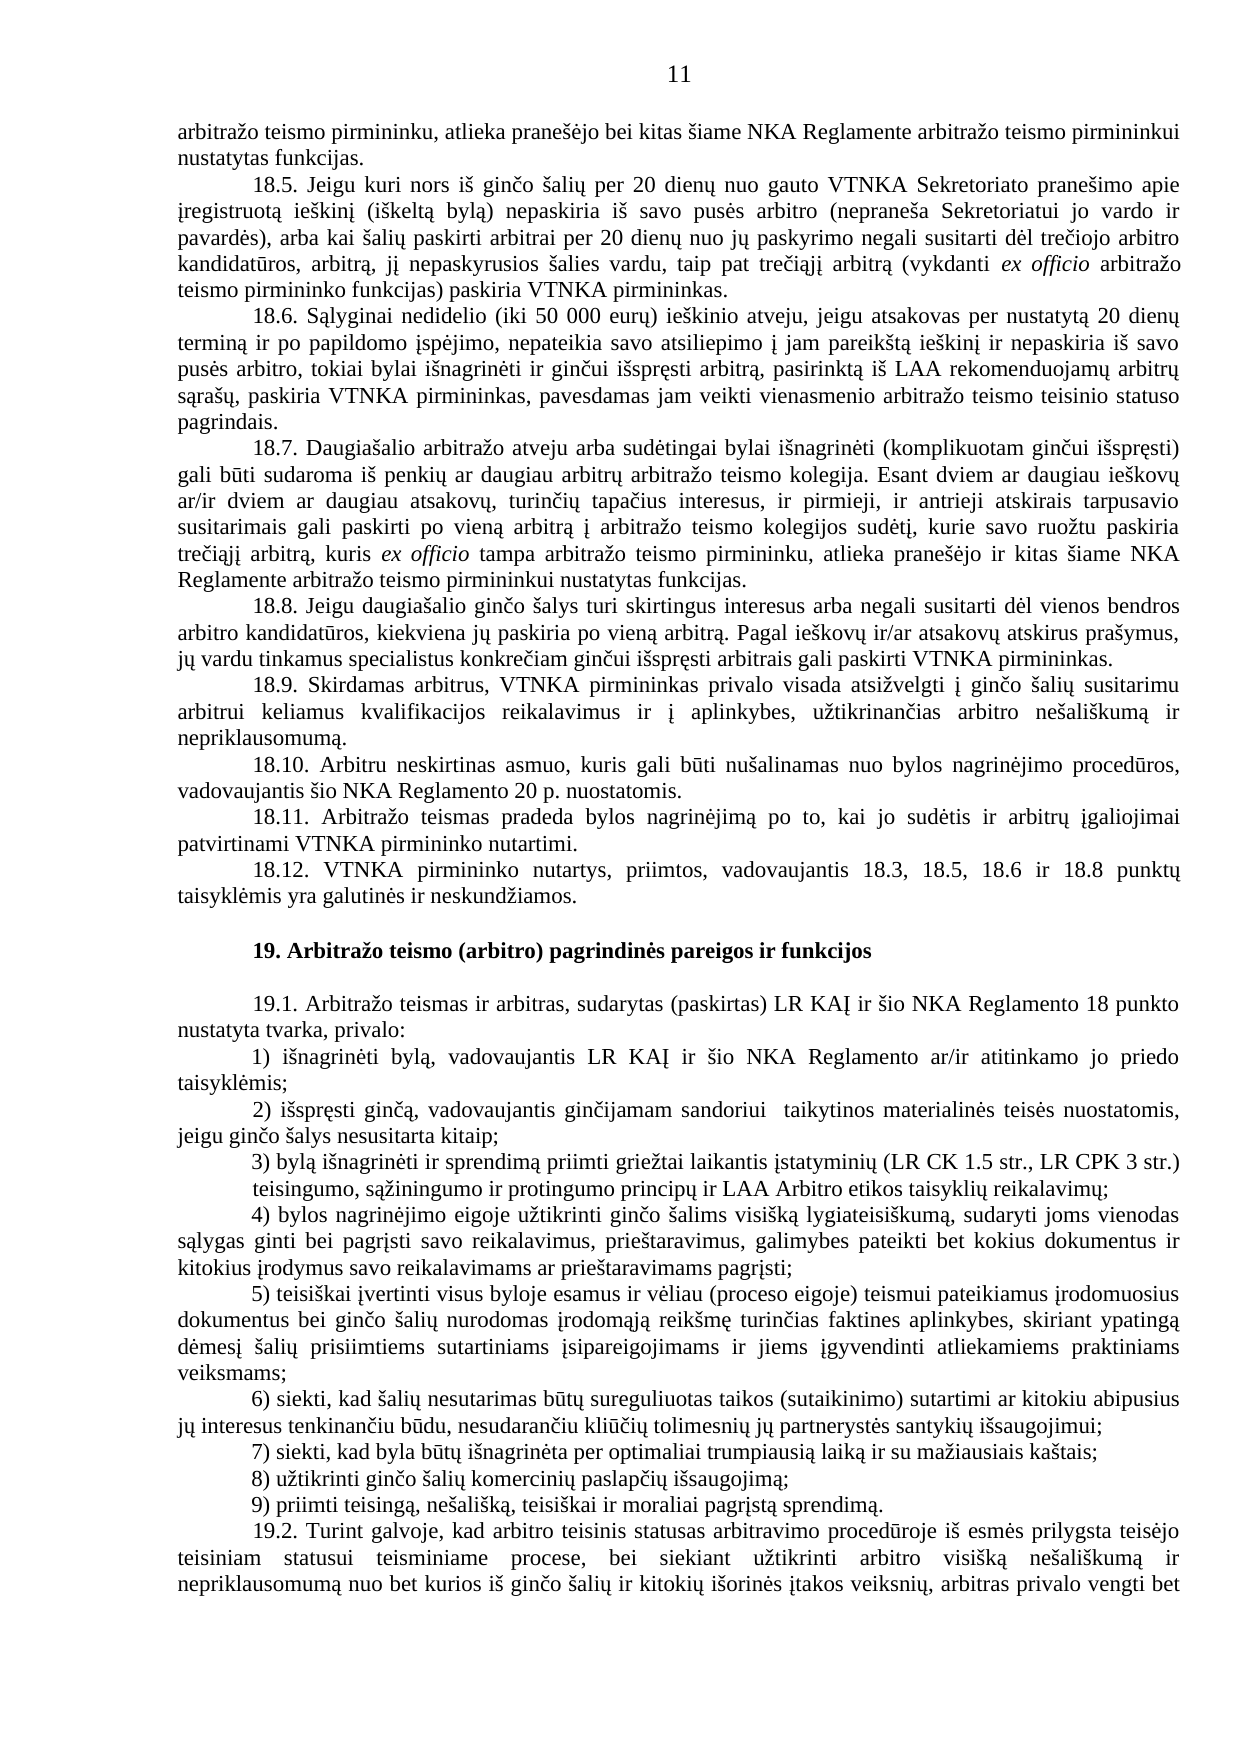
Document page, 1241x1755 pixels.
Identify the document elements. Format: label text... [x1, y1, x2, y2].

text 18.5. Jeigu kuri nors iš ginčo šalių per 20 dienų nuo gauto VTNKA Sekretoriato pranešimo apie įregistruotą ieškinį (iškeltą bylą) nepaskiria iš savo pusės arbitro (nepraneša Sekretoriatui jo vardo ir pavardės), arba kai šalių paskirti arbitrai per 20 dienų nuo jų paskyrimo negali susitarti dėl trečiojo arbitro kandidatūros, arbitrą, jį nepaskyrusios šalies vardu, taip pat trečiąjį arbitrą (vykdanti ex officio arbitražo teismo pirmininko funkcijas) paskiria VTNKA pirmininkas. [177, 171, 1181, 303]
text 3) bylą išnagrinėti ir sprendimą priimti griežtai laikantis įstatyminių (LR CK 1.5 str., LR CPK 3 str.) teisingumo, sąžiningumo ir protingumo principų ir LAA Arbitro etikos taisyklių reikalavimų; [251, 1148, 1181, 1201]
text 6) siekti, kad šalių nesutarimas būtų sureguliuotas taikos (sutaikinimo) sutartimi ar kitokiu abipusius jų interesus tenkinančiu būdu, nesudarančiu kliūčių tolimesnių jų partnerystės santykių išsaugojimui; [177, 1386, 1181, 1438]
text 18.8. Jeigu daugiašalio ginčo šalys turi skirtingus interesus arba negali susitarti dėl vienos bendros arbitro kandidatūros, kiekviena jų paskiria po vieną arbitrą. Pagal ieškovų ir/ar atsakovų atskirus prašymus, jų vardu tinkamus specialistus konkrečiam ginčui išspręsti arbitrais gali paskirti VTNKA pirmininkas. [177, 592, 1181, 672]
text 8) užtikrinti ginčo šalių komercinių paslapčių išsaugojimą; [251, 1464, 1181, 1491]
text 9) priimti teisingą, nešališką, teisiškai ir moraliai pagrįstą sprendimą. [251, 1491, 1181, 1517]
text 19. Arbitražo teismo (arbitro) pagrindinės pareigos ir funkcijos [177, 937, 1181, 964]
text 1) išnagrinėti bylą, vadovaujantis LR KAĮ ir šio NKA Reglamento ar/ir atitinkamo jo priedo taisyklėmis; [177, 1043, 1181, 1096]
text 18.12. VTNKA pirmininko nutartys, priimtos, vadovaujantis 18.3, 18.5, 18.6 ir 18.8 punktų taisyklėmis yra galutinės ir neskundžiamos. [177, 856, 1181, 909]
text 19.1. Arbitražo teismas ir arbitras, sudarytas (paskirtas) LR KAĮ ir šio NKA Reglamento 18 punkto nustatyta tvarka, privalo: [177, 990, 1181, 1043]
text 2) išspręsti ginčą, vadovaujantis ginčijamam sandoriui taikytinos materialinės teisės nuostatomis, jeigu ginčo šalys nesusitarta kitaip; [177, 1096, 1181, 1148]
text 19.2. Turint galvoje, kad arbitro teisinis statusas arbitravimo procedūroje iš esmės prilygsta teisėjo teisiniam statusui teisminiame procese, bei siekiant užtikrinti arbitro visišką nešališkumą ir nepriklausomumą nuo bet kurios iš ginčo šalių ir kitokių išorinės įtakos veiksnių, arbitras privalo vengti bet [177, 1517, 1181, 1596]
text 18.9. Skirdamas arbitrus, VTNKA pirmininkas privalo visada atsižvelgti į ginčo šalių susitarimu arbitrui keliamus kvalifikacijos reikalavimus ir į aplinkybes, užtikrinančias arbitro nešališkumą ir nepriklausomumą. [177, 672, 1181, 751]
text 18.11. Arbitražo teismas pradeda bylos nagrinėjimą po to, kai jo sudėtis ir arbitrų įgaliojimai patvirtinami VTNKA pirmininko nutartimi. [177, 803, 1181, 856]
text arbitražo teismo pirmininku, atlieka pranešėjo bei kitas šiame NKA Reglamente arbitražo teismo pirmininkui nustatytas funkcijas. [177, 118, 1181, 171]
text 18.7. Daugiašalio arbitražo atveju arba sudėtingai bylai išnagrinėti (komplikuotam ginčui išspręsti) gali būti sudaroma iš penkių ar daugiau arbitrų arbitražo teismo kolegija. Esant dviem ar daugiau ieškovų ar/ir dviem ar daugiau atsakovų, turinčių tapačius interesus, ir pirmieji, ir antrieji atskirais tarpusavio susitarimais gali paskirti po vieną arbitrą į arbitražo teismo kolegijos sudėtį, kurie savo ruožtu paskiria trečiąjį arbitrą, kuris ex officio tampa arbitražo teismo pirmininku, atlieka pranešėjo ir kitas šiame NKA Reglamente arbitražo teismo pirmininkui nustatytas funkcijas. [177, 434, 1181, 592]
text 18.6. Sąlyginai nedidelio (iki 50 000 eurų) ieškinio atveju, jeigu atsakovas per nustatytą 20 dienų terminą ir po papildomo įspėjimo, nepateikia savo atsiliepimo į jam pareikštą ieškinį ir nepaskiria iš savo pusės arbitro, tokiai bylai išnagrinėti ir ginčui išspręsti arbitrą, pasirinktą iš LAA rekomenduojamų arbitrų sąrašų, paskiria VTNKA pirmininkas, pavesdamas jam veikti vienasmenio arbitražo teismo teisinio statuso pagrindais. [177, 303, 1181, 434]
text 18.10. Arbitru neskirtinas asmuo, kuris gali būti nušalinamas nuo bylos nagrinėjimo procedūros, vadovaujantis šio NKA Reglamento 20 p. nuostatomis. [177, 751, 1181, 803]
text 5) teisiškai įvertinti visus byloje esamus ir vėliau (proceso eigoje) teismui pateikiamus įrodomuosius dokumentus bei ginčo šalių nurodomas įrodomąją reikšmę turinčias faktines aplinkybes, skiriant ypatingą dėmesį šalių prisiimtiems sutartiniams įsipareigojimams ir jiems įgyvendinti atliekamiems praktiniams veiksmams; [177, 1280, 1181, 1386]
text 4) bylos nagrinėjimo eigoje užtikrinti ginčo šalims visišką lygiateisiškumą, sudaryti joms vienodas sąlygas ginti bei pagrįsti savo reikalavimus, prieštaravimus, galimybes pateikti bet kokius dokumentus ir kitokius įrodymus savo reikalavimams ar prieštaravimams pagrįsti; [177, 1201, 1181, 1280]
text 7) siekti, kad byla būtų išnagrinėta per optimaliai trumpiausią laiką ir su mažiausiais kaštais; [251, 1438, 1181, 1464]
